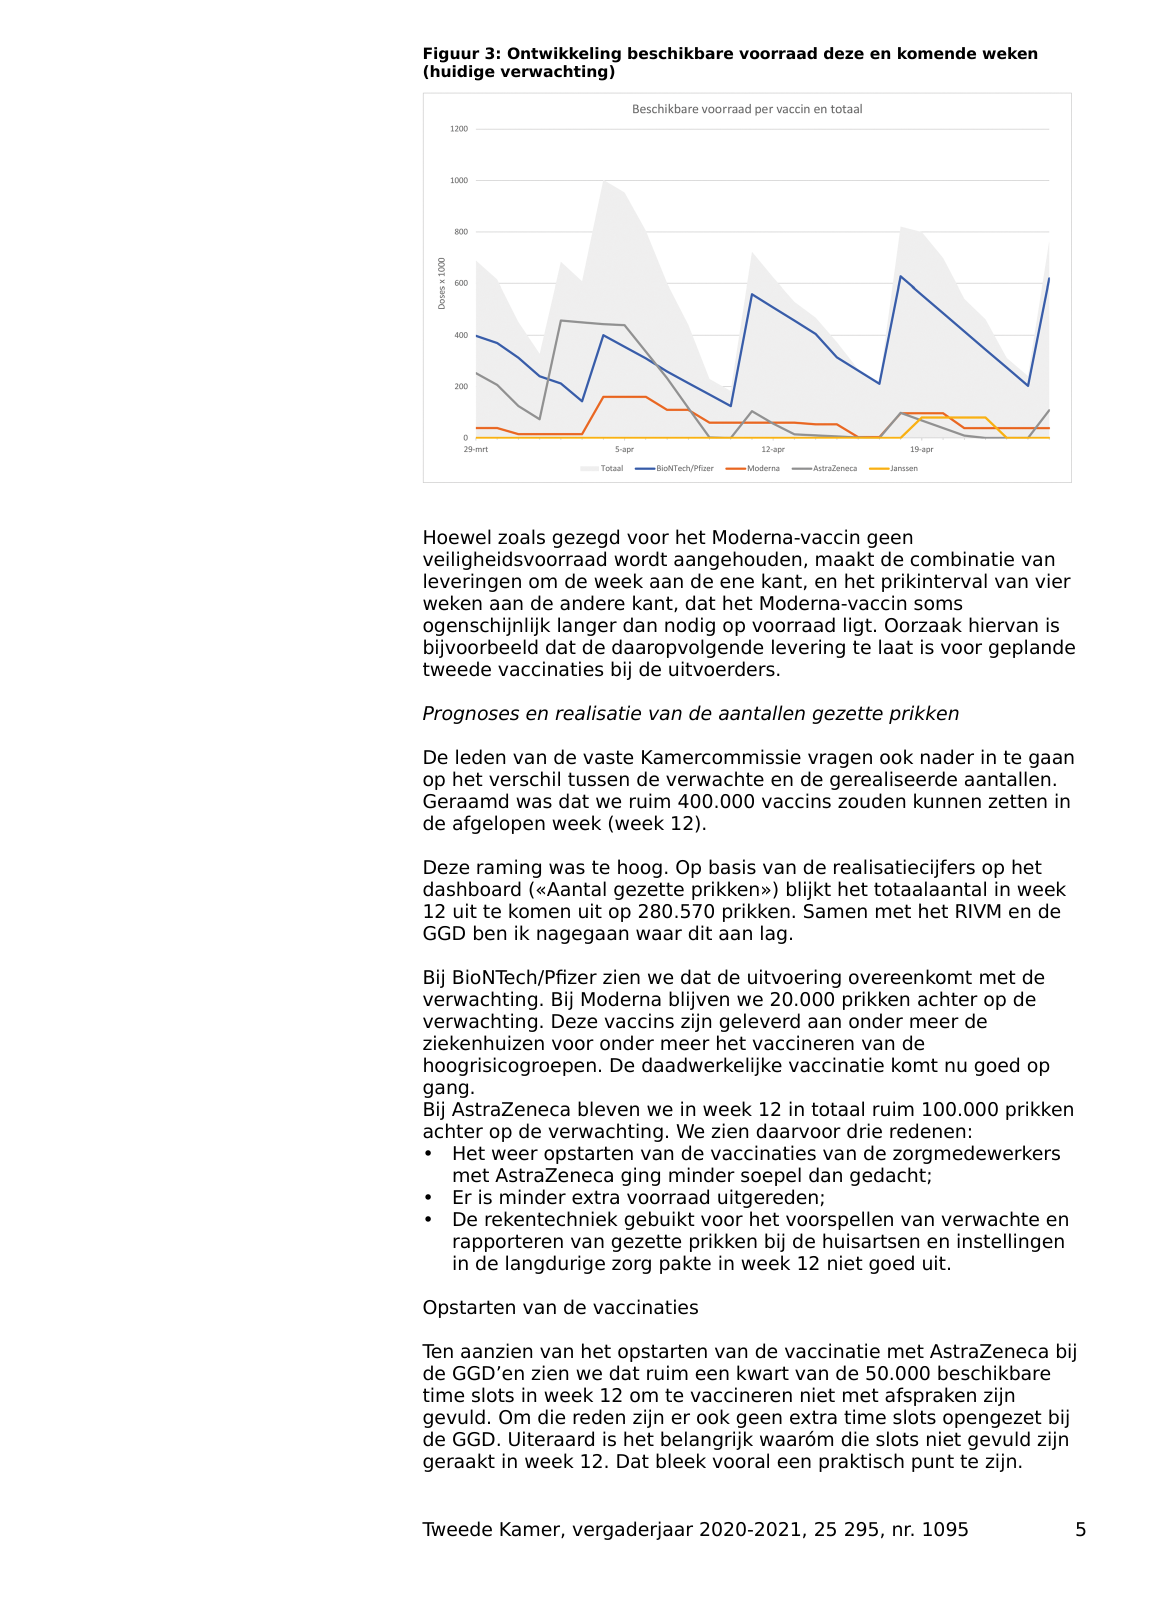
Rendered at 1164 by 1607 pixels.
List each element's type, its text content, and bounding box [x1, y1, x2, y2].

text • Het weer opstarten van de vaccinaties van de zorgmedewerkers met AstraZeneca ging minder soepel dan gedacht; [422, 1143, 1087, 1187]
subtitle Opstarten van de vaccinaties [422, 1297, 1087, 1319]
text Figuur 3: Ontwikkeling beschikbare voorraad deze en komende weken (huidige verwachting) [422, 45, 1072, 81]
text • Er is minder extra voorraad uitgereden; [422, 1187, 1087, 1209]
text Ten aanzien van het opstarten van de vaccinatie met AstraZeneca bij de GGD’en zien we dat ruim een kwart van de 50.000 beschikbare time slots in week 12 om te vaccineren niet met afspraken zijn gevuld. Om die reden zijn er ook geen extra time slots opengezet bij de GGD. Uiteraard is het belangrijk waaróm die slots niet gevuld zijn geraakt in week 12. Dat bleek vooral een praktisch punt te zijn. [422, 1341, 1087, 1473]
text Deze raming was te hoog. Op basis van de realisatiecijfers op het dashboard («Aantal gezette prikken») blijkt het totaalaantal in week 12 uit te komen uit op 280.570 prikken. Samen met het RIVM en de GGD ben ik nagegaan waar dit aan lag. [422, 857, 1087, 945]
picture [422, 92, 1072, 483]
text Bij AstraZeneca bleven we in week 12 in totaal ruim 100.000 prikken achter op de verwachting. We zien daarvoor drie redenen: [422, 1099, 1087, 1143]
text Hoewel zoals gezegd voor het Moderna-vaccin geen veiligheidsvoorraad wordt aangehouden, maakt de combinatie van leveringen om de week aan de ene kant, en het prikinterval van vier weken aan de andere kant, dat het Moderna-vaccin soms ogenschijnlijk langer dan nodig op voorraad ligt. Oorzaak hiervan is bijvoorbeeld dat de daaropvolgende levering te laat is voor geplande tweede vaccinaties bij de uitvoerders. [422, 527, 1087, 681]
subtitle Prognoses en realisatie van de aantallen gezette prikken [422, 703, 1087, 725]
text • De rekentechniek gebuikt voor het voorspellen van verwachte en rapporteren van gezette prikken bij de huisartsen en instellingen in de langdurige zorg pakte in week 12 niet goed uit. [422, 1209, 1087, 1275]
text Bij BioNTech/Pfizer zien we dat de uitvoering overeenkomt met de verwachting. Bij Moderna blijven we 20.000 prikken achter op de verwachting. Deze vaccins zijn geleverd aan onder meer de ziekenhuizen voor onder meer het vaccineren van de hoogrisicogroepen. De daadwerkelijke vaccinatie komt nu goed op gang. [422, 967, 1087, 1099]
text De leden van de vaste Kamercommissie vragen ook nader in te gaan op het verschil tussen de verwachte en de gerealiseerde aantallen. Geraamd was dat we ruim 400.000 vaccins zouden kunnen zetten in de afgelopen week (week 12). [422, 747, 1087, 835]
